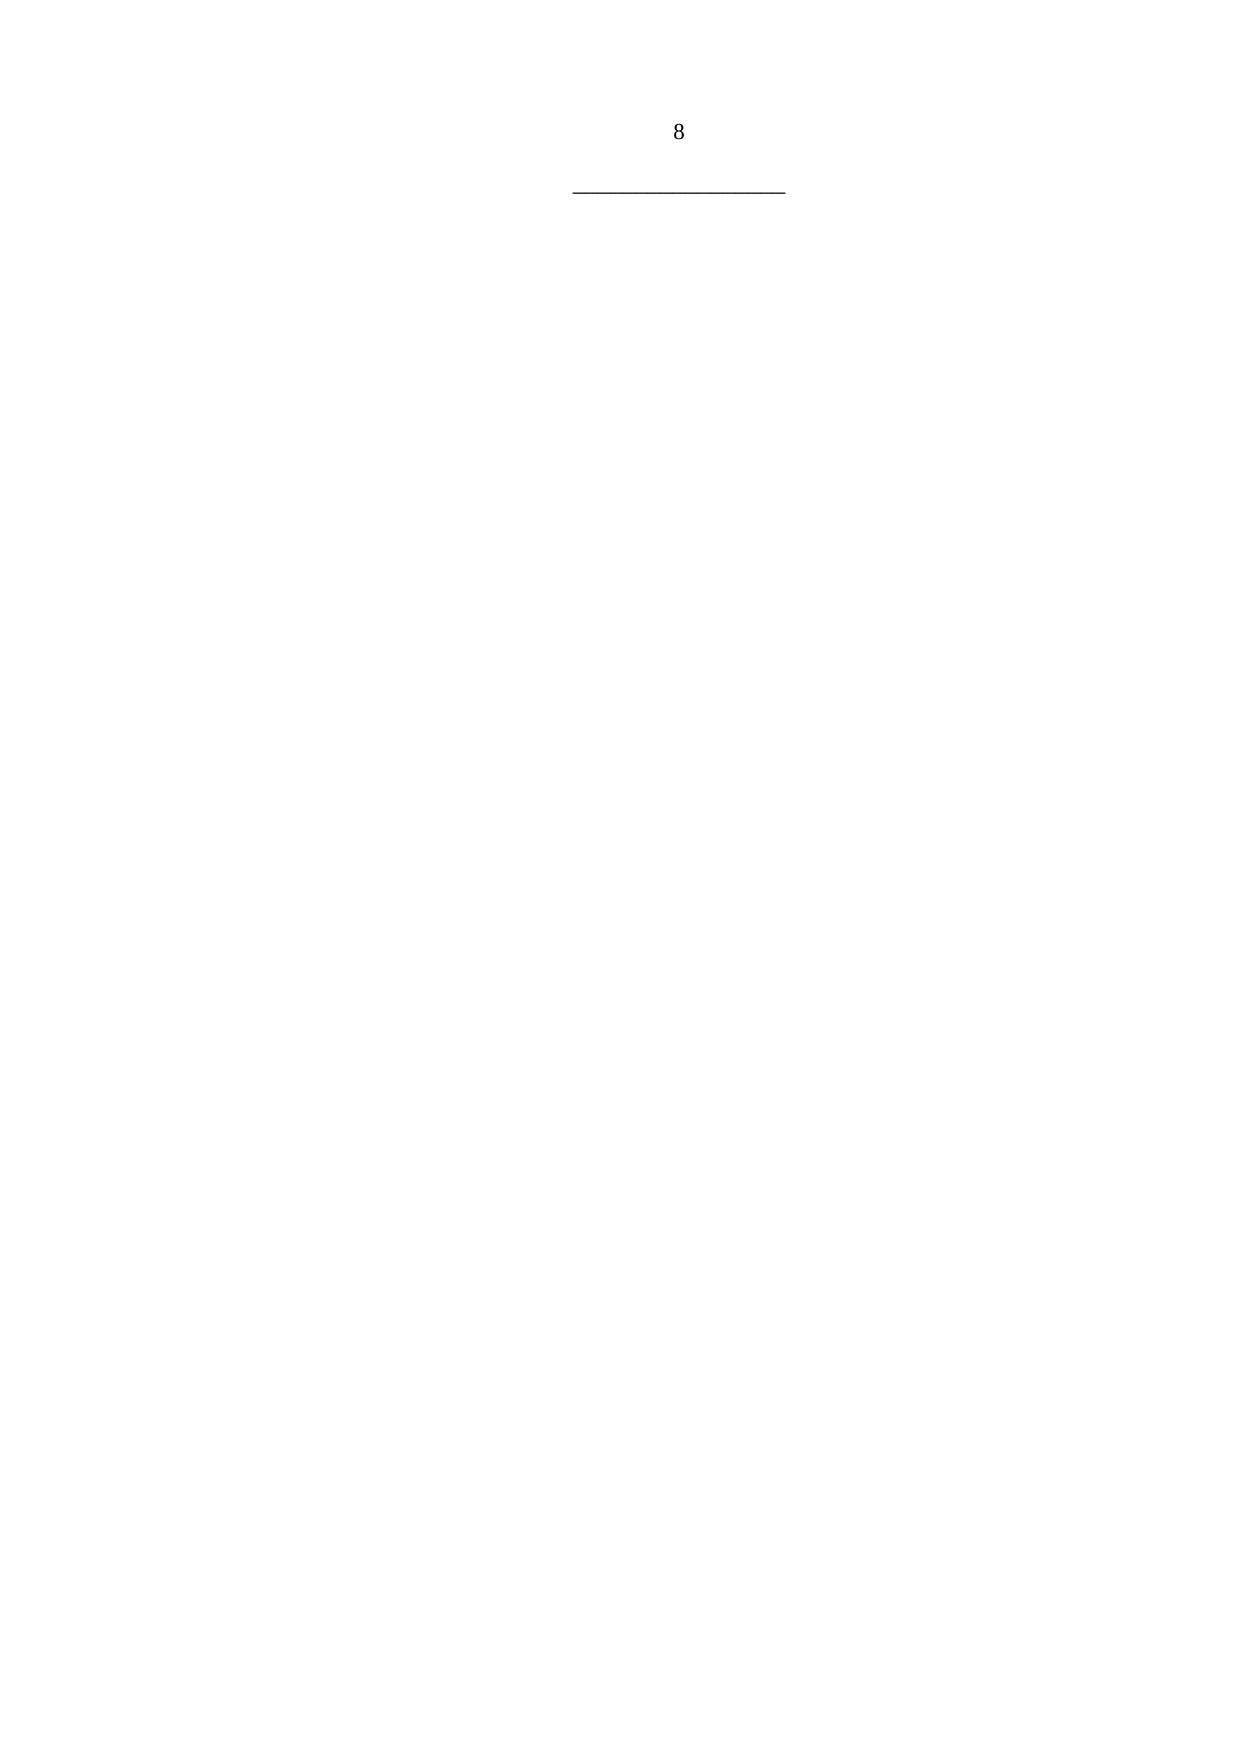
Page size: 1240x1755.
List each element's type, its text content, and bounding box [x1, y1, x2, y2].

text ––––––––––––––––– [177, 176, 1181, 205]
